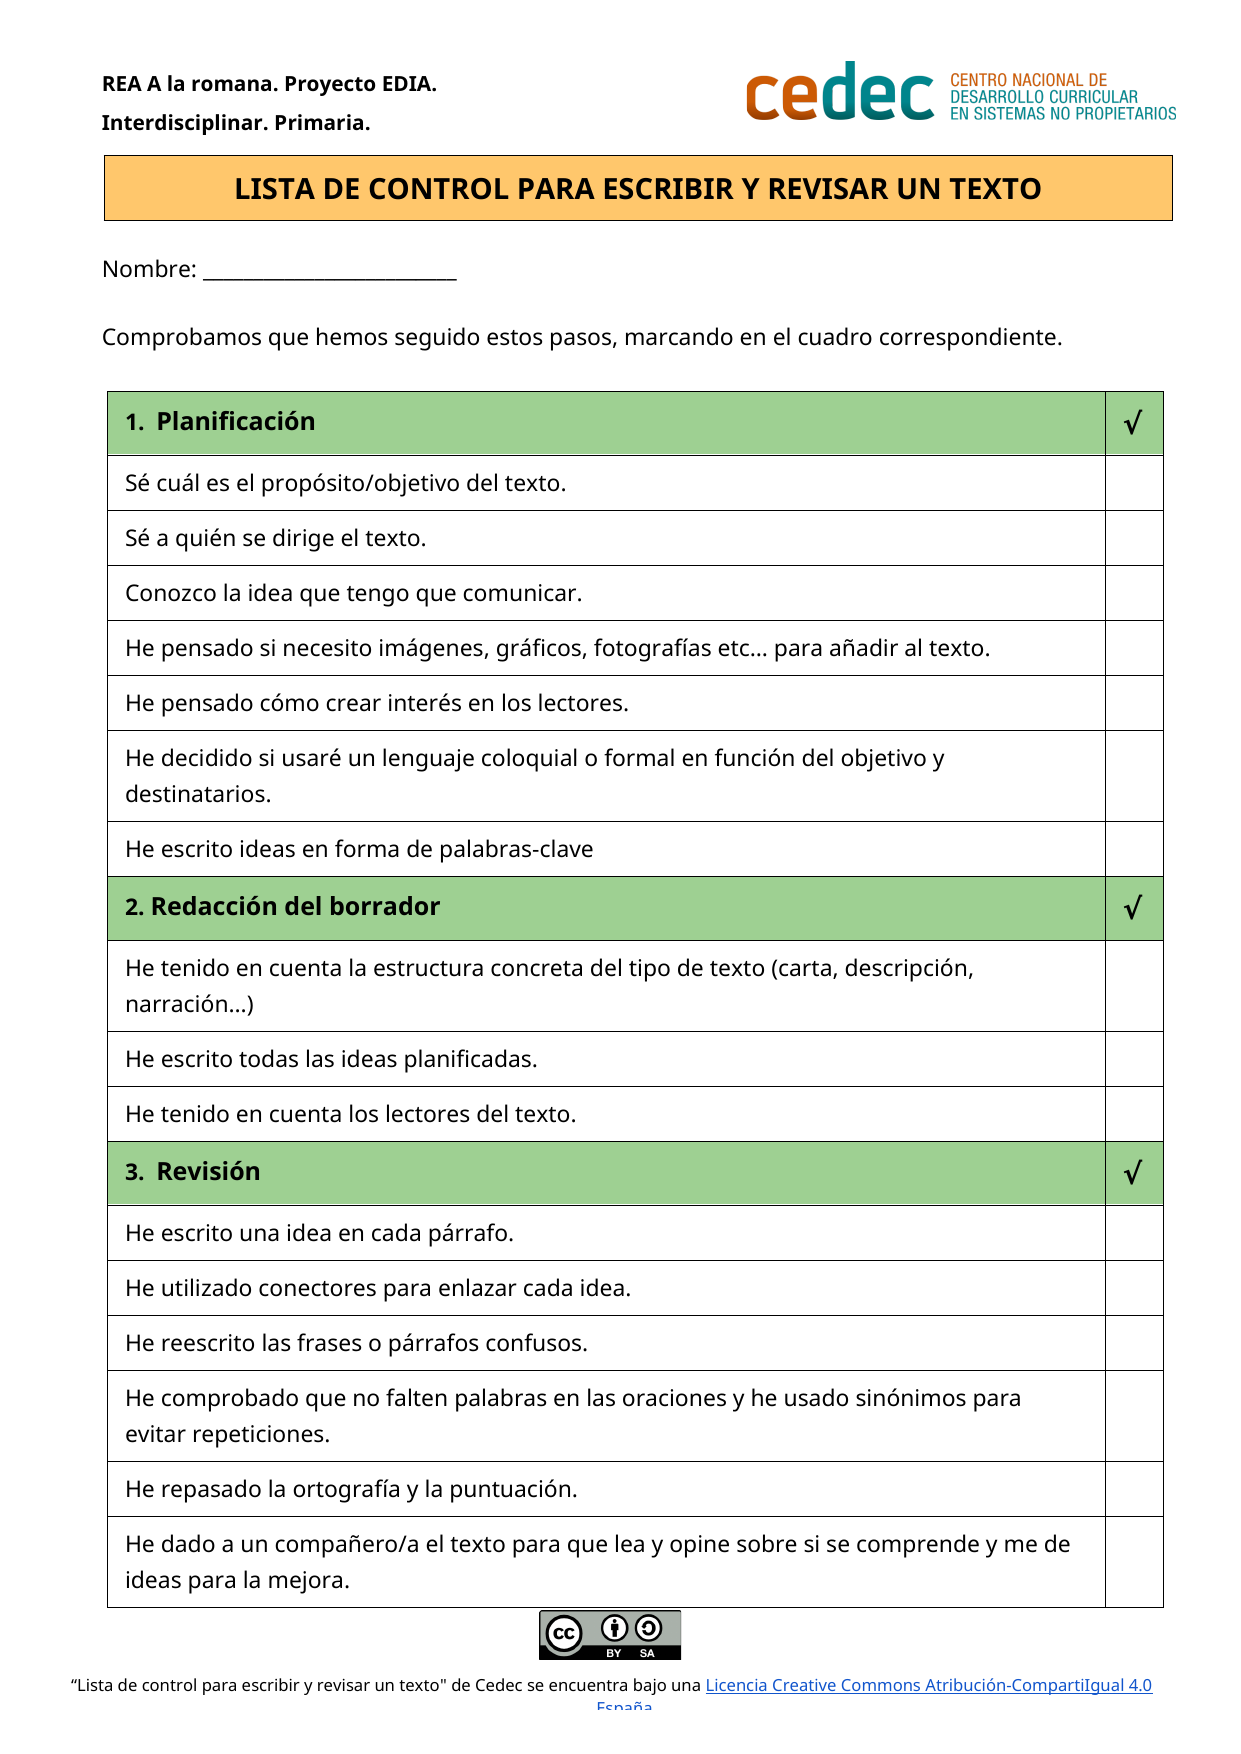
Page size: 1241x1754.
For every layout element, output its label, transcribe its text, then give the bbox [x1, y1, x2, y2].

table_cell He escrito una idea en cada párrafo. [108, 1206, 1105, 1259]
table_cell He tenido en cuenta la estructura concreta del tipo de texto (carta, descripción, narración…) [108, 941, 1105, 1031]
table_cell He dado a un compañero/a el texto para que lea y opine sobre si se comprende y me de ideas para la mejora. [108, 1517, 1105, 1607]
table_cell [1106, 566, 1163, 620]
table_cell [1106, 1087, 1163, 1141]
table_cell [1106, 511, 1163, 565]
text Nombre: _________________________ [102, 253, 1163, 284]
table_cell [1106, 1261, 1163, 1315]
table_cell √ [1106, 1142, 1163, 1204]
table_cell [1106, 1032, 1163, 1086]
table_cell 2. Redacción del borrador [108, 877, 1105, 940]
table_cell He reescrito las frases o párrafos confusos. [108, 1316, 1105, 1370]
table_cell He comprobado que no falten palabras en las oraciones y he usado sinónimos para evitar repeticiones. [108, 1371, 1105, 1461]
table_cell [1106, 941, 1163, 1031]
table_cell He pensado cómo crear interés en los lectores. [108, 676, 1105, 730]
table_cell He escrito ideas en forma de palabras-clave [108, 822, 1105, 876]
table_cell [1106, 1462, 1163, 1516]
text Comprobamos que hemos seguido estos pasos, marcando en el cuadro correspondiente. [102, 321, 1151, 352]
table_cell 3. Revisión [108, 1142, 1105, 1204]
table_cell [1106, 822, 1163, 876]
table_cell He repasado la ortografía y la puntuación. [108, 1462, 1105, 1516]
table_cell He decidido si usaré un lenguaje coloquial o formal en función del objetivo y destinatarios. [108, 731, 1105, 821]
table_cell [1106, 1206, 1163, 1259]
table_cell Conozco la idea que tengo que comunicar. [108, 566, 1105, 620]
table_cell [1106, 456, 1163, 509]
table_cell [1106, 1371, 1163, 1461]
table_cell He tenido en cuenta los lectores del texto. [108, 1087, 1105, 1141]
table_cell Sé cuál es el propósito/objetivo del texto. [108, 456, 1105, 509]
table_cell Sé a quién se dirige el texto. [108, 511, 1105, 565]
table_cell [1106, 731, 1163, 821]
table_cell [1106, 621, 1163, 675]
table_cell He utilizado conectores para enlazar cada idea. [108, 1261, 1105, 1315]
table_header LISTA DE CONTROL PARA ESCRIBIR Y REVISAR UN TEXTO [105, 156, 1172, 220]
table_cell [1106, 1316, 1163, 1370]
picture [746, 61, 1176, 120]
picture [539, 1610, 682, 1660]
table_header √ [1106, 392, 1163, 454]
table_cell He escrito todas las ideas planificadas. [108, 1032, 1105, 1086]
table_cell [1106, 1517, 1163, 1607]
table_header 1. Planificación [108, 392, 1105, 454]
table_cell √ [1106, 877, 1163, 940]
table_cell [1106, 676, 1163, 730]
table_cell He pensado si necesito imágenes, gráficos, fotografías etc… para añadir al texto. [108, 621, 1105, 675]
